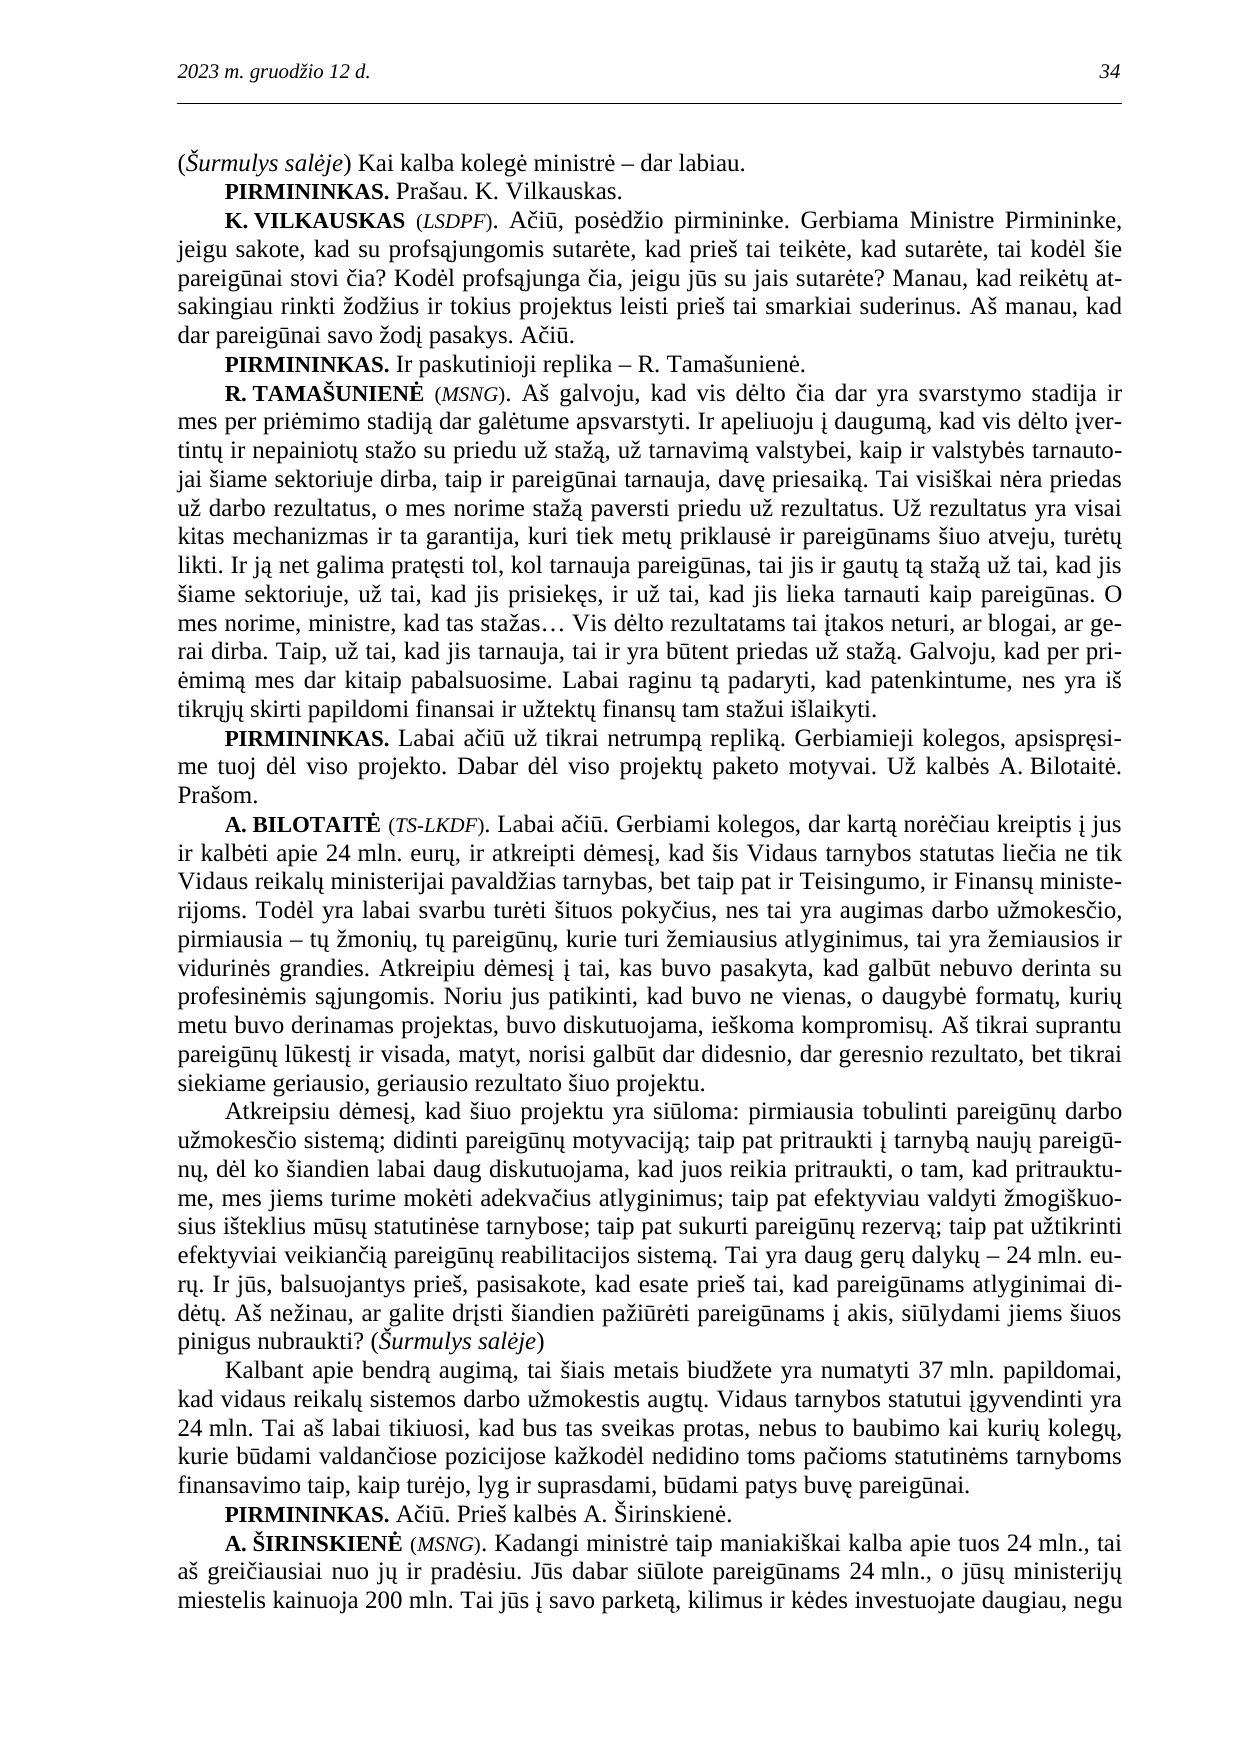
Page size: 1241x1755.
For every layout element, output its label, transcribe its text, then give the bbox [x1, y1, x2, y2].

text Kal­bant apie ben­drą au­gi­mą, tai šiais me­tais biu­dže­te yra nu­ma­ty­ti 37 mln. pa­pil­do­mai, kad vi­daus rei­ka­lų sis­te­mos dar­bo už­mo­kes­tis aug­tų. Vi­daus tar­ny­bos sta­tu­tui įgy­ven­din­ti yra 24 mln. Tai aš la­bai ti­kiuo­si, kad bus tas svei­kas pro­tas, ne­bus to bau­bi­mo kai ku­rių ko­le­gų, ku­rie bū­da­mi val­dan­čio­se po­zi­ci­jo­se kaž­ko­dėl ne­di­di­no toms pa­čioms sta­tu­ti­nėms tar­ny­boms fi­nan­sa­vi­mo taip, kaip tu­rė­jo, lyg ir su­pras­da­mi, bū­da­mi pa­tys bu­vę pa­rei­gū­nai. [177, 1355, 1122, 1499]
text A. BILOTAITĖ (TS-LKDF). La­bai ačiū. Ger­bia­mi ko­le­gos, dar kar­tą no­rė­čiau kreip­tis į jus ir kal­bė­ti apie 24 mln. eu­rų, ir at­kreip­ti dė­me­sį, kad šis Vi­daus tar­ny­bos sta­tu­tas lie­čia ne tik Vi­daus rei­ka­lų mi­nis­te­ri­jai pa­val­džias tar­ny­bas, bet taip pat ir Tei­sin­gu­mo, ir Fi­nan­sų mi­nis­te­ri­joms. To­dėl yra la­bai svar­bu tu­rė­ti ši­tuos po­ky­čius, nes tai yra au­gi­mas dar­bo už­mo­kes­čio, pir­miau­sia – tų žmo­nių, tų pa­rei­gū­nų, ku­rie tu­ri že­miau­sius at­ly­gi­ni­mus, tai yra že­miau­sios ir vi­du­ri­nės gran­dies. At­krei­piu dė­me­sį į tai, kas bu­vo pa­sa­ky­ta, kad gal­būt ne­bu­vo de­rin­ta su pro­fe­si­nė­mis są­jun­go­mis. No­riu jus pa­ti­kin­ti, kad bu­vo ne vie­nas, o dau­gy­bė for­ma­tų, ku­rių me­tu bu­vo de­ri­na­mas pro­jek­tas, bu­vo dis­ku­tuo­ja­ma, ieš­ko­ma kom­pro­mi­sų. Aš tik­rai su­pran­tu pa­rei­gū­nų lū­kes­tį ir vi­sa­da, ma­tyt, no­ri­si gal­būt dar di­des­nio, dar ge­res­nio re­zul­ta­to, bet tik­rai sie­kia­me ge­riau­sio, ge­riau­sio re­zul­ta­to šiuo pro­jek­tu. [177, 809, 1122, 1096]
text PIRMININKAS. La­bai ačiū už tik­rai ne­trum­pą re­pli­ką. Ger­bia­mie­ji ko­le­gos, ap­si­sprę­si­me tuoj dėl vi­so pro­jek­to. Da­bar dėl vi­so pro­jek­tų paketo mo­ty­vai. Už kal­bės A. Bi­lo­tai­tė. Pra­šom. [177, 723, 1122, 809]
text A. ŠIRINSKIENĖ (MSNG). Ka­dan­gi mi­nist­rė taip ma­nia­kiš­kai kal­ba apie tuos 24 mln., tai aš grei­čiau­siai nuo jų ir pra­dė­siu. Jūs da­bar siū­lo­te pa­rei­gū­nams 24 mln., o jū­sų mi­nis­te­ri­jų mies­te­lis kai­nuo­ja 200 mln. Tai jūs į sa­vo par­ke­tą, ki­li­mus ir kė­des in­ves­tuo­ja­te dau­giau, ne­gu [177, 1528, 1122, 1614]
text PIRMININKAS. Ačiū. Prieš kal­bės A. Ši­rins­kie­nė. [177, 1499, 1122, 1528]
text K. VILKAUSKAS (LSDPF). Ačiū, po­sė­džio pir­mi­nin­ke. Ger­bia­ma Mi­nist­re Pir­mi­nin­ke, jei­gu sa­ko­te, kad su prof­są­jun­go­mis su­ta­rė­te, kad prieš tai tei­kė­te, kad su­ta­rė­te, tai ko­dėl šie pa­rei­gū­nai sto­vi čia? Ko­dėl prof­są­jun­ga čia, jei­gu jūs su jais su­ta­rė­te? Ma­nau, kad rei­kė­tų at­sa­kin­giau rink­ti žo­džius ir to­kius pro­jek­tus leis­ti prieš tai smar­kiai su­de­ri­nus. Aš ma­nau, kad dar pa­rei­gū­nai sa­vo žo­dį pa­sa­kys. Ačiū. [177, 205, 1122, 349]
text PIRMININKAS. Pra­šau. K. Vil­kaus­kas. [177, 176, 1122, 205]
text R. TAMAŠUNIENĖ (MSNG). Aš gal­vo­ju, kad vis dėl­to čia dar yra svars­ty­mo sta­di­ja ir mes per pri­ėmi­mo sta­di­ją dar ga­lė­tu­me ap­svars­ty­ti. Ir ape­liuo­ju į dau­gu­mą, kad vis dėl­to įver­tin­tų ir ne­pai­nio­tų sta­žo su prie­du už sta­žą, už tar­na­vi­mą vals­ty­bei, kaip ir vals­ty­bės tar­nau­to­jai šia­me sek­to­riu­je dir­ba, taip ir pa­rei­gū­nai tar­nau­ja, da­vę prie­sai­ką. Tai vi­siš­kai nė­ra prie­das už dar­bo re­zul­ta­tus, o mes no­ri­me sta­žą pa­vers­ti prie­du už re­zul­ta­tus. Už re­zul­ta­tus yra vi­sai ki­tas me­cha­niz­mas ir ta ga­ran­ti­ja, ku­ri tiek me­tų pri­klau­sė ir pa­rei­gū­nams šiuo at­ve­ju, tu­rė­tų lik­ti. Ir ją net ga­li­ma pra­tęs­ti tol, kol tar­nau­ja pa­rei­gū­nas, tai jis ir gau­tų tą sta­žą už tai, kad jis šia­me sek­to­riu­je, už tai, kad jis pri­sie­kęs, ir už tai, kad jis lie­ka tar­nau­ti kaip pa­rei­gū­nas. O mes no­ri­me, mi­nist­re, kad tas sta­žas… Vis dėl­to re­zul­ta­tams tai įta­kos ne­tu­ri, ar blo­gai, ar ge­rai dir­ba. Taip, už tai, kad jis tar­nau­ja, tai ir yra bū­tent prie­das už sta­žą. Gal­vo­ju, kad per pri­ėmi­mą mes dar ki­taip pa­bal­suo­si­me. La­bai ra­gi­nu tą pa­da­ry­ti, kad pa­ten­kin­tu­me, nes yra iš tik­rų­jų skir­ti pa­pil­do­mi fi­nan­sai ir už­tek­tų fi­nan­sų tam sta­žui iš­lai­ky­ti. [177, 378, 1122, 723]
text PIRMININKAS. Ir pas­ku­ti­nio­ji re­pli­ka – R. Ta­ma­šu­nie­nė. [177, 349, 1122, 378]
text At­kreip­siu dė­me­sį, kad šiuo pro­jek­tu yra siū­lo­ma: pir­miau­sia to­bu­lin­ti pa­rei­gū­nų dar­bo už­mo­kes­čio sis­te­mą; di­din­ti pa­rei­gū­nų mo­ty­va­ci­ją; taip pat pri­trauk­ti į tar­ny­bą nau­jų pa­rei­gū­nų, dėl ko šian­dien la­bai daug dis­ku­tuo­ja­ma, kad juos rei­kia pri­trauk­ti, o tam, kad pri­trauk­tu­me, mes jiems tu­ri­me mo­kė­ti adek­va­čius at­ly­gi­ni­mus; taip pat efek­ty­viau val­dy­ti žmo­giš­kuo­sius iš­tek­lius mū­sų sta­tu­ti­nė­se tar­ny­bo­se; taip pat su­kur­ti pa­rei­gū­nų re­zer­vą; taip pat už­tik­rin­ti efek­ty­viai vei­kian­čią pa­rei­gū­nų re­a­bi­li­ta­ci­jos sis­te­mą. Tai yra daug ge­rų da­ly­kų – 24 mln. eu­rų. Ir jūs, bal­suo­jan­tys prieš, pa­si­sa­ko­te, kad esa­te prieš tai, kad pa­rei­gū­nams at­ly­gi­ni­mai di­dė­tų. Aš ne­ži­nau, ar ga­li­te drįs­ti šian­dien pa­žiū­rė­ti pa­rei­gū­nams į akis, siū­ly­da­mi jiems šiuos pi­ni­gus nu­brauk­ti? (Šur­mu­lys sa­lė­je) [177, 1096, 1122, 1355]
text (Šur­mu­lys sa­lė­je) Kai kal­ba ko­le­gė mi­nist­rė – dar la­biau. [177, 148, 1122, 176]
